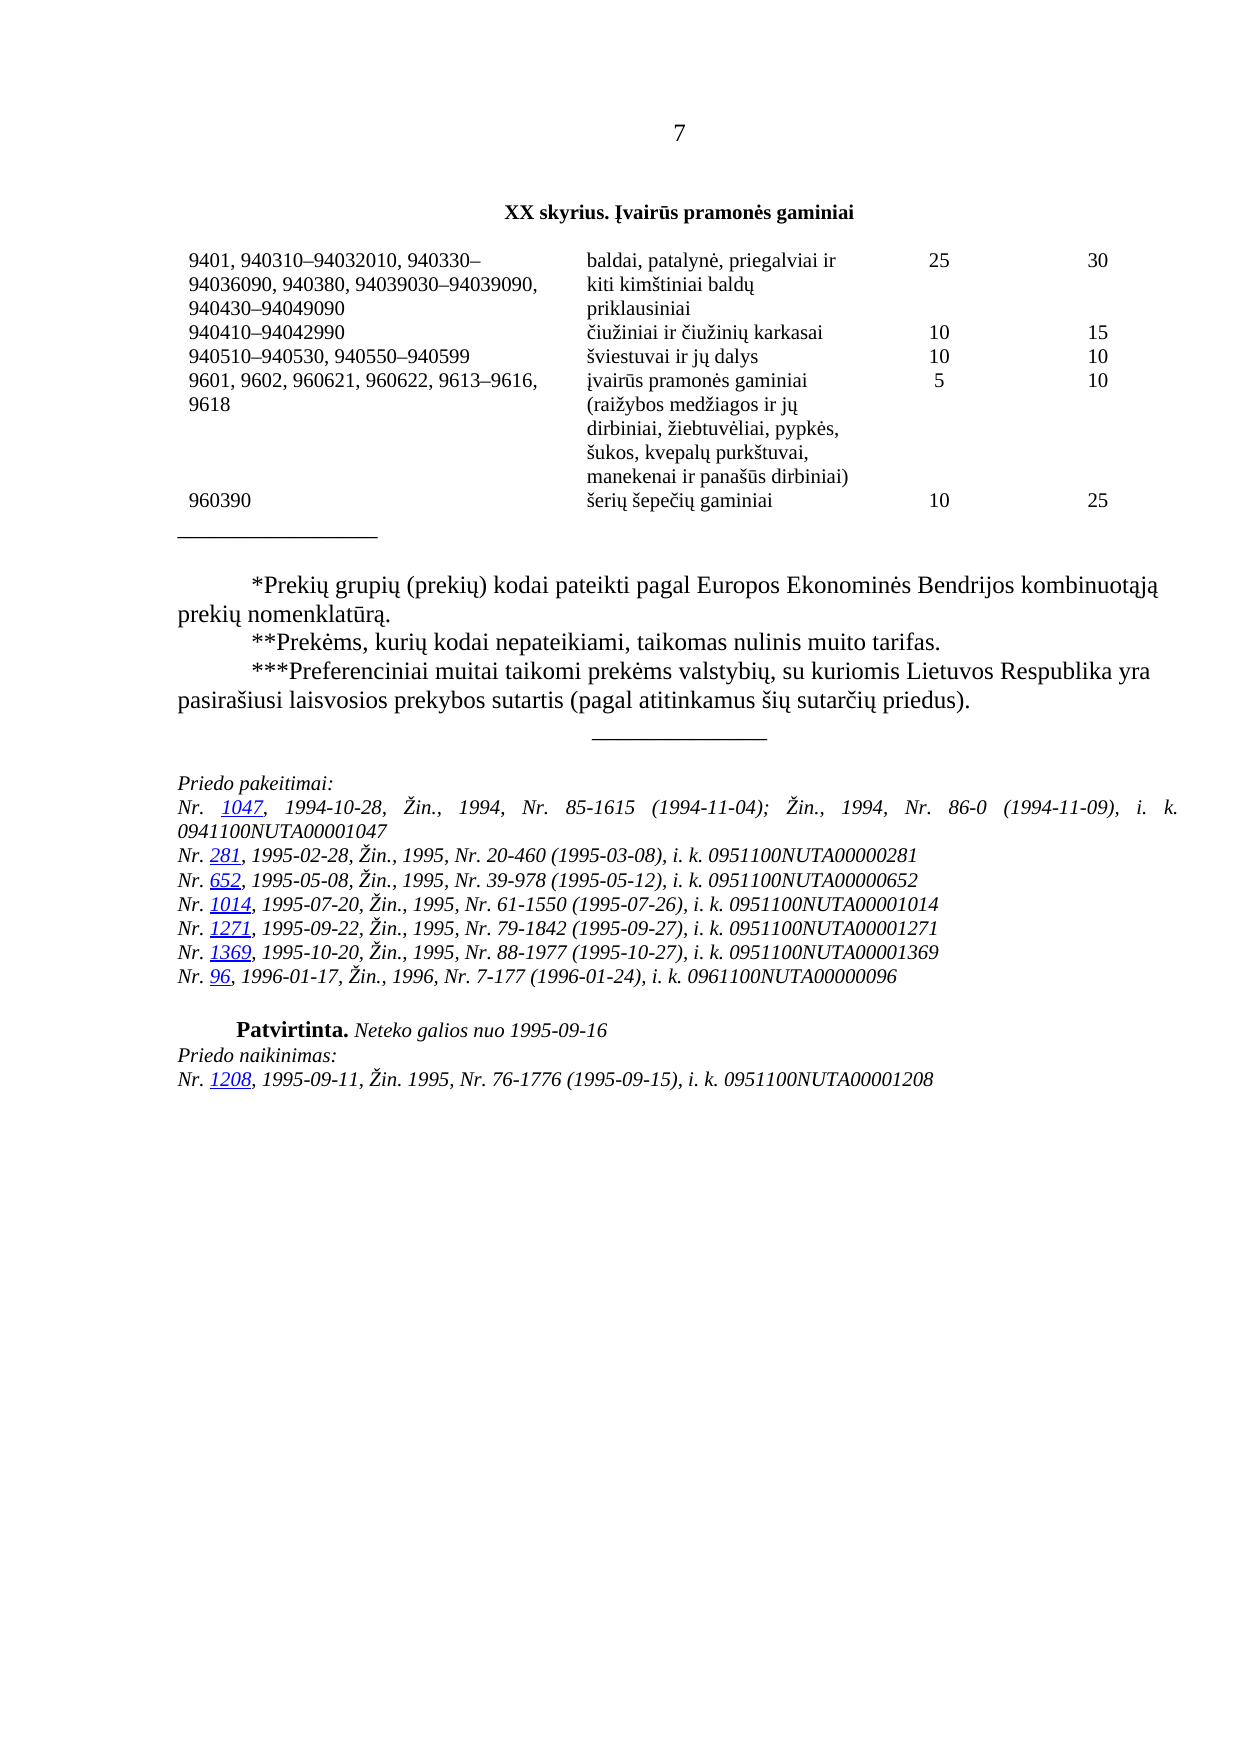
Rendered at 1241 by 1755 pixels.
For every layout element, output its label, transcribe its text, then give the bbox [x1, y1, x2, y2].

text Nr. 281, 1995-02-28, Žin., 1995, Nr. 20-460 (1995-03-08), i. k. 0951100NUTA00000281 [177, 843, 1181, 867]
table_cell [1014, 176, 1181, 200]
text Patvirtinta. Neteko galios nuo 1995-09-16 [177, 1017, 1181, 1043]
table_cell [575, 224, 864, 248]
table_cell [864, 176, 1014, 200]
table_cell [177, 176, 575, 200]
table_cell 940410–94042990 [177, 320, 575, 344]
text Nr. 1014, 1995-07-20, Žin., 1995, Nr. 61-1550 (1995-07-26), i. k. 0951100NUTA00001014 [177, 892, 1181, 916]
table_cell baldai, patalynė, priegalviai ir kiti kimštiniai baldų priklausiniai [575, 248, 864, 320]
text ________________ [177, 512, 1181, 541]
text Priedo naikinimas: [177, 1043, 1181, 1067]
table_cell [1014, 224, 1181, 248]
table_cell įvairūs pramonės gaminiai (raižybos medžiagos ir jų dirbiniai, žiebtuvėliai, pypkės, šukos, kvepalų purkštuvai, manekenai ir panašūs dirbiniai) [575, 368, 864, 488]
table_cell 25 [864, 248, 1014, 320]
text Nr. 1047, 1994-10-28, Žin., 1994, Nr. 85-1615 (1994-11-04); Žin., 1994, Nr. 86-0 (1994-11-09), i. k. 0941100NUTA00001047 [177, 795, 1181, 843]
table_cell čiužiniai ir čiužinių karkasai [575, 320, 864, 344]
table_cell 25 [1014, 489, 1181, 512]
table_cell [177, 224, 575, 248]
table_cell 30 [1014, 248, 1181, 320]
text Nr. 96, 1996-01-17, Žin., 1996, Nr. 7-177 (1996-01-24), i. k. 0961100NUTA00000096 [177, 964, 1181, 988]
text Priedo pakeitimai: [177, 771, 1181, 795]
table_cell 9601, 9602, 960621, 960622, 9613–9616, 9618 [177, 368, 575, 488]
table_cell 5 [864, 368, 1014, 488]
text ***Preferenciniai muitai taikomi prekėms valstybių, su kuriomis Lietuvos Respublika yra pasirašiusi laisvosios prekybos sutartis (pagal atitinkamus šių sutarčių priedus). [177, 656, 1181, 714]
table_cell šviestuvai ir jų dalys [575, 344, 864, 368]
table_cell 10 [864, 489, 1014, 512]
table_cell 10 [864, 320, 1014, 344]
text Nr. 1271, 1995-09-22, Žin., 1995, Nr. 79-1842 (1995-09-27), i. k. 0951100NUTA00001271 [177, 916, 1181, 940]
table_cell 10 [1014, 344, 1181, 368]
table_cell XX skyrius. Įvairūs pramonės gaminiai [177, 200, 1181, 224]
text ______________ [177, 714, 1181, 742]
table_cell 10 [864, 344, 1014, 368]
text Nr. 1369, 1995-10-20, Žin., 1995, Nr. 88-1977 (1995-10-27), i. k. 0951100NUTA00001369 [177, 940, 1181, 964]
text Nr. 1208, 1995-09-11, Žin. 1995, Nr. 76-1776 (1995-09-15), i. k. 0951100NUTA00001208 [177, 1067, 1181, 1091]
table_cell [575, 176, 864, 200]
table_cell 9401, 940310–94032010, 940330–94036090, 940380, 94039030–94039090, 940430–94049090 [177, 248, 575, 320]
text **Prekėms, kurių kodai nepateikiami, taikomas nulinis muito tarifas. [177, 627, 1181, 656]
table_cell [864, 224, 1014, 248]
text Nr. 652, 1995-05-08, Žin., 1995, Nr. 39-978 (1995-05-12), i. k. 0951100NUTA00000652 [177, 867, 1181, 892]
table_cell 10 [1014, 368, 1181, 488]
text *Prekių grupių (prekių) kodai pateikti pagal Europos Ekonominės Bendrijos kombinuotąją prekių nomenklatūrą. [177, 570, 1181, 627]
table_cell 960390 [177, 489, 575, 512]
table_cell šerių šepečių gaminiai [575, 489, 864, 512]
table_cell 15 [1014, 320, 1181, 344]
table_cell 940510–940530, 940550–940599 [177, 344, 575, 368]
